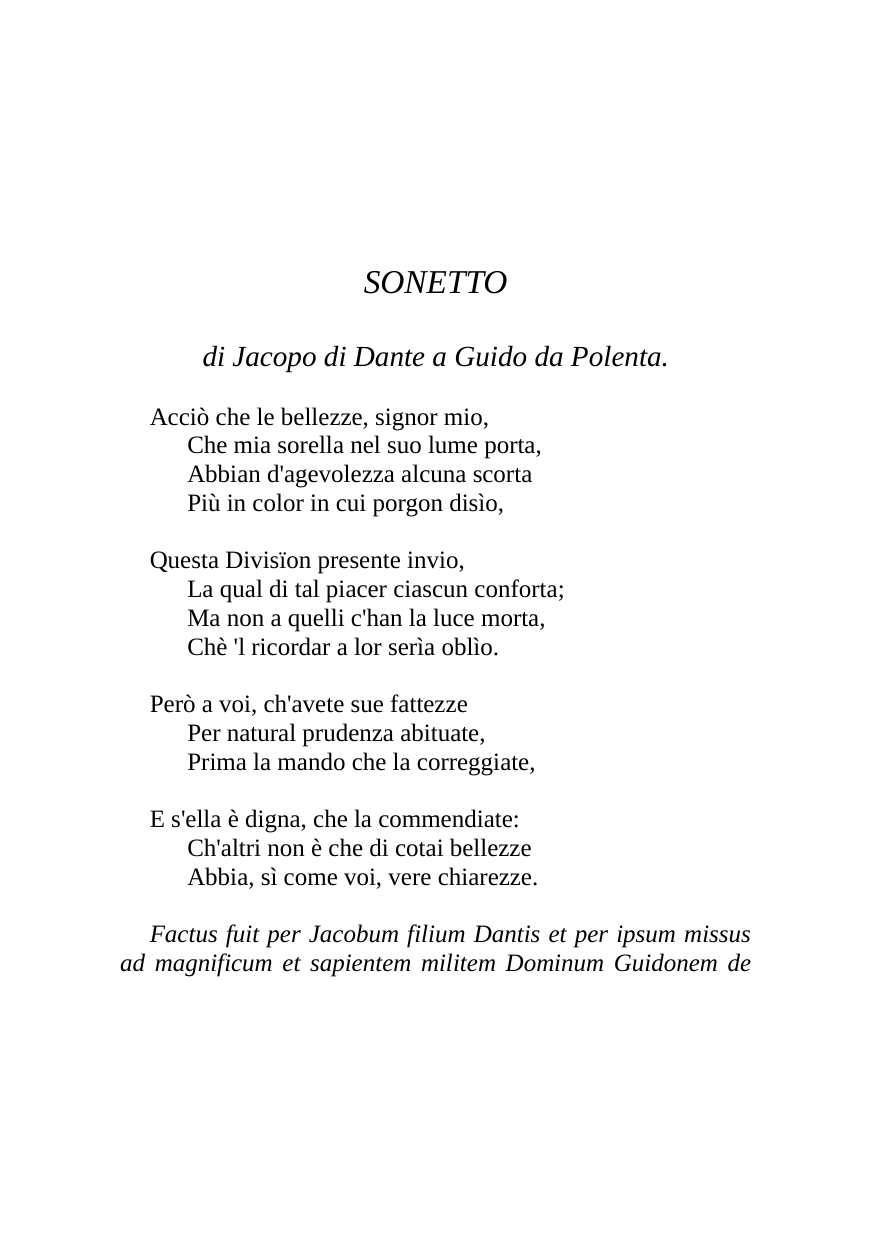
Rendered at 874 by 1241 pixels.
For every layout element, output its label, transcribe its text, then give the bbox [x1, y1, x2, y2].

text Questa Divisïon presente invio, [120, 545, 754, 574]
text Ma non a quelli c'han la luce morta, [157, 603, 754, 632]
text Chè 'l ricordar a lor serìa oblìo. [157, 632, 754, 660]
text Acciò che le bellezze, signor mio, [120, 402, 754, 430]
text Che mia sorella nel suo lume porta, [157, 430, 754, 459]
text Più in color in cui porgon disìo, [157, 488, 754, 517]
text Per natural prudenza abituate, [157, 718, 754, 747]
text Abbian d'agevolezza alcuna scorta [157, 459, 754, 488]
text Prima la mando che la correggiate, [157, 747, 754, 775]
text Però a voi, ch'avete sue fattezze [120, 689, 754, 718]
text SONETTO [120, 263, 754, 301]
text Ch'altri non è che di cotai bellezze [157, 833, 754, 862]
text La qual di tal piacer ciascun conforta; [157, 574, 754, 603]
text di Jacopo di Dante a Guido da Polenta. [120, 339, 754, 373]
text E s'ella è digna, che la commendiate: [120, 804, 754, 833]
text Abbia, sì come voi, vere chiarezze. [157, 862, 754, 890]
text Factus fuit per Jacobum filium Dantis et per ipsum missus ad magnificum et sapientem militem Dominum Guidonem de [120, 919, 754, 977]
